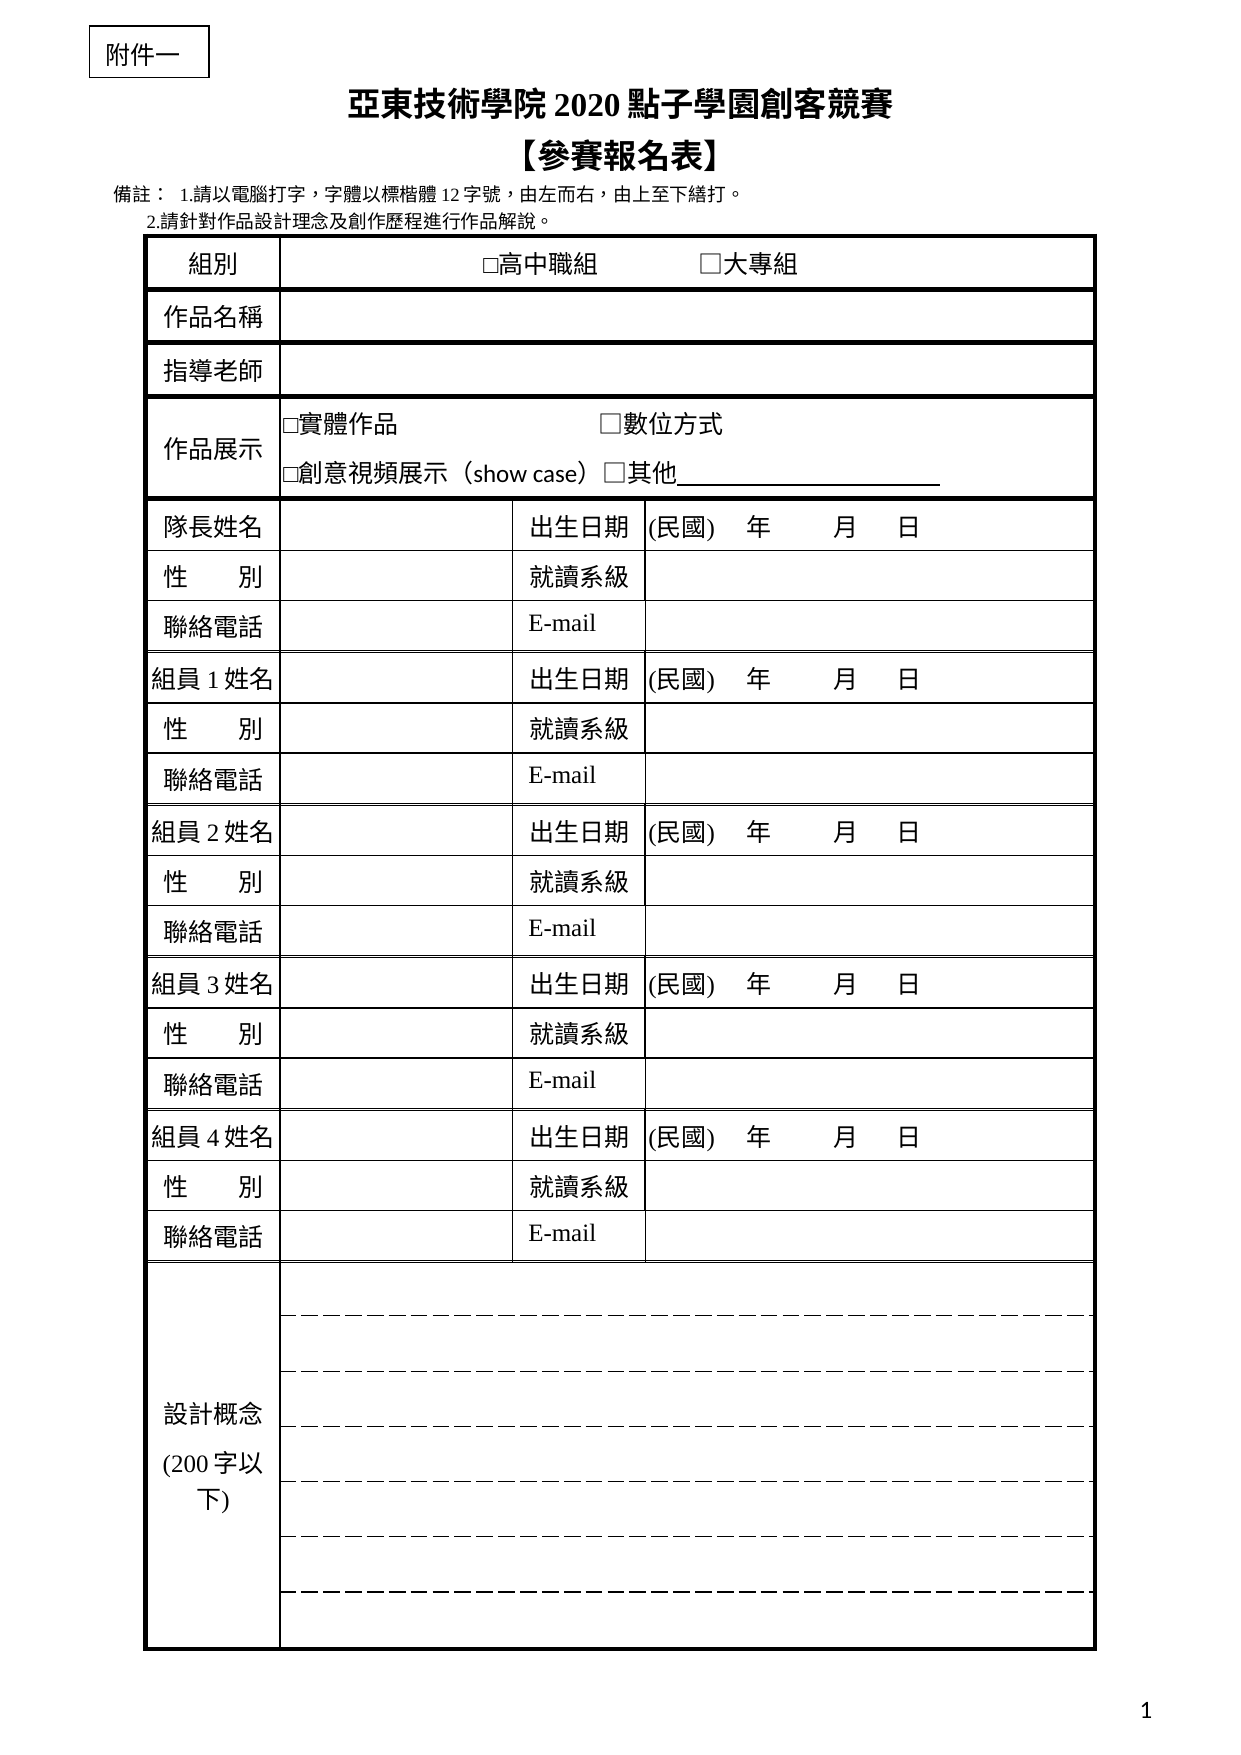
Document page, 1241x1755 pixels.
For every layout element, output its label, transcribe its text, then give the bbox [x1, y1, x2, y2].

table_cell 就讀系級 [513, 856, 644, 905]
table_cell (民國) 年 月 日 [646, 958, 1093, 1007]
table_cell [281, 704, 512, 752]
table_cell 隊長姓名 [148, 501, 279, 549]
table_cell 設計概念 (200字以下) [148, 1263, 279, 1647]
table_cell 作品名稱 [148, 292, 279, 340]
table_cell [281, 958, 512, 1007]
table_cell [281, 1536, 1093, 1591]
table_cell [646, 1059, 1093, 1108]
table_cell [646, 1009, 1093, 1057]
text [90, 27, 208, 77]
table_cell [281, 653, 512, 702]
text 亞東技術學院2020點子學園創客競賽 [89, 75, 1152, 127]
table_cell [281, 1211, 512, 1260]
table_cell [281, 1009, 512, 1057]
table_cell (民國) 年 月 日 [646, 806, 1093, 854]
text 備註： 1.請以電腦打字，字體以標楷體12字號，由左而右，由上至下繕打。 [114, 179, 1152, 206]
table_cell 作品展示 [148, 399, 279, 496]
table_cell E-mail [513, 754, 645, 803]
table_cell E-mail [513, 906, 645, 955]
table_cell [646, 906, 1093, 955]
table_cell [281, 856, 512, 905]
table_cell 聯絡電話 [148, 906, 279, 955]
table_cell 出生日期 [513, 653, 644, 702]
table_cell [281, 292, 1093, 340]
table_cell (民國) 年 月 日 [646, 501, 1093, 549]
table_cell E-mail [513, 1059, 645, 1108]
table_header 組別 [148, 238, 279, 287]
table_cell 出生日期 [513, 1111, 644, 1159]
table_cell [281, 551, 512, 600]
table_cell 出生日期 [513, 958, 644, 1007]
table_cell [646, 1161, 1093, 1210]
table_cell [281, 1161, 512, 1210]
table_header □高中職組 □大專組 [281, 238, 1093, 287]
table_cell 就讀系級 [513, 1009, 644, 1057]
table_cell [646, 856, 1093, 905]
table_cell [646, 1211, 1093, 1260]
table_cell 性 別 [148, 1009, 279, 1057]
table_cell [281, 1111, 512, 1159]
table_cell [281, 1591, 1093, 1647]
table_cell (民國) 年 月 日 [646, 653, 1093, 702]
table_cell 出生日期 [513, 806, 644, 854]
table_cell E-mail [513, 1211, 645, 1260]
table_cell 就讀系級 [513, 551, 644, 600]
table_cell [281, 1059, 512, 1108]
table_cell 組員3姓名 [148, 958, 279, 1007]
table_cell [646, 601, 1093, 650]
table_cell 就讀系級 [513, 1161, 644, 1210]
table_cell 性 別 [148, 1161, 279, 1210]
table_cell [646, 551, 1093, 600]
table_cell [646, 754, 1093, 803]
table_cell [646, 704, 1093, 752]
text 【參賽報名表】 [89, 127, 1152, 179]
table_cell 組員2姓名 [148, 806, 279, 854]
table_cell [281, 906, 512, 955]
table_cell [281, 1481, 1093, 1536]
table_cell 性 別 [148, 704, 279, 752]
table_cell [281, 601, 512, 650]
text 附件一 [105, 34, 193, 69]
table_cell [281, 1315, 1093, 1371]
table_cell 指導老師 [148, 345, 279, 394]
table_cell [281, 345, 1093, 394]
table_cell [281, 501, 512, 549]
table_cell 聯絡電話 [148, 754, 279, 803]
table_cell [281, 1371, 1093, 1426]
table_cell [281, 754, 512, 803]
table_cell [281, 1263, 1093, 1315]
table_cell □實體作品 □數位方式 □創意視頻展示（show case）□其他 [281, 399, 1093, 496]
text 2.請針對作品設計理念及創作歷程進行作品解說。 [114, 206, 1152, 233]
table_cell 組員4姓名 [148, 1111, 279, 1159]
table_cell (民國) 年 月 日 [646, 1111, 1093, 1159]
table_cell E-mail [513, 601, 645, 650]
table_cell 出生日期 [513, 501, 644, 549]
table_cell 就讀系級 [513, 704, 644, 752]
table_cell 組員1姓名 [148, 653, 279, 702]
table_cell [281, 806, 512, 854]
table_cell 聯絡電話 [148, 1211, 279, 1260]
table_cell 性 別 [148, 856, 279, 905]
table_cell 聯絡電話 [148, 601, 279, 650]
table_cell 性 別 [148, 551, 279, 600]
table_cell [281, 1426, 1093, 1481]
table_cell 聯絡電話 [148, 1059, 279, 1108]
